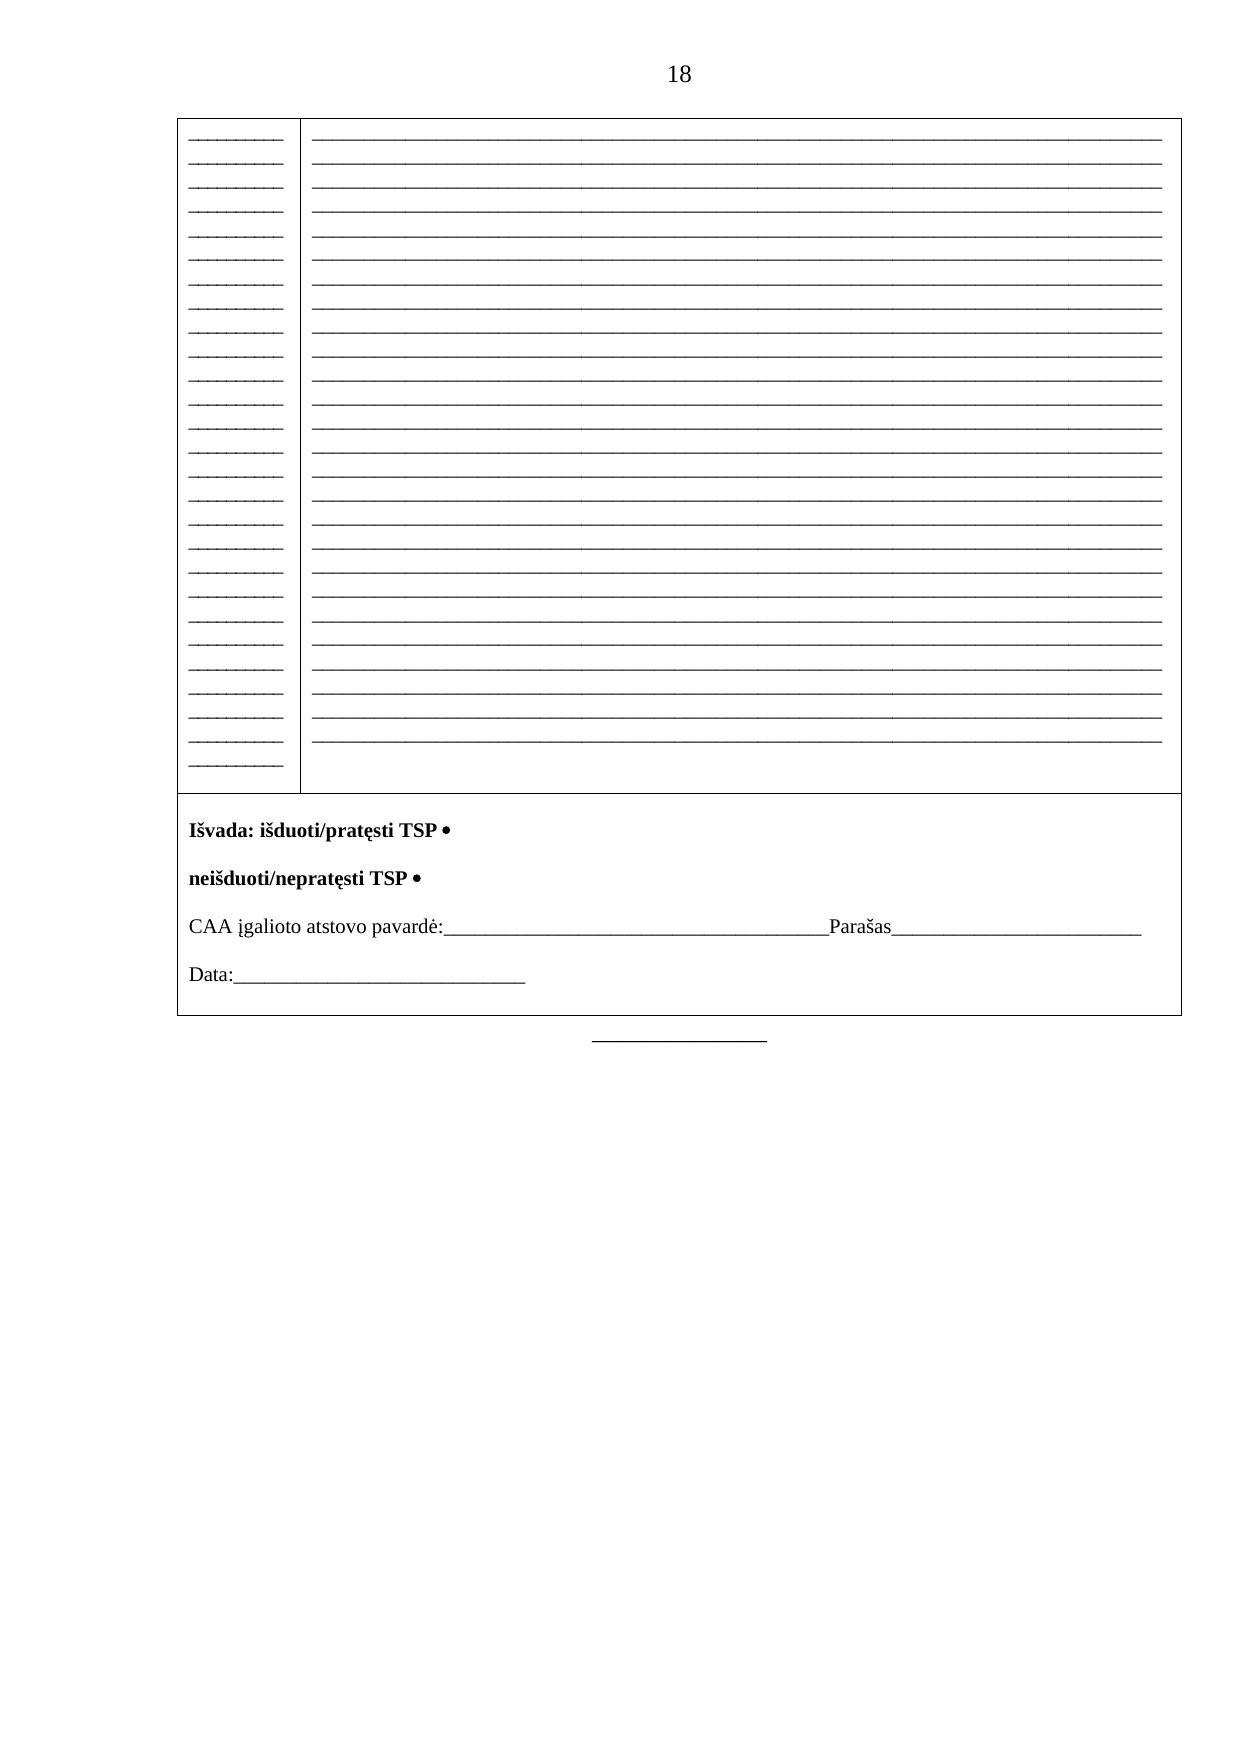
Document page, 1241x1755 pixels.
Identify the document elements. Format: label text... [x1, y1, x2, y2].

table_cell [178, 119, 300, 793]
text ______________ [177, 1016, 1181, 1045]
table_cell Išvada: išduoti/pratęsti TSP  neišduoti/nepratęsti TSP  CAA įgalioto atstovo pavardė:_____________________________________Parašas________________________ Data:____________________________ [178, 794, 1181, 1015]
table_cell [301, 119, 1181, 793]
